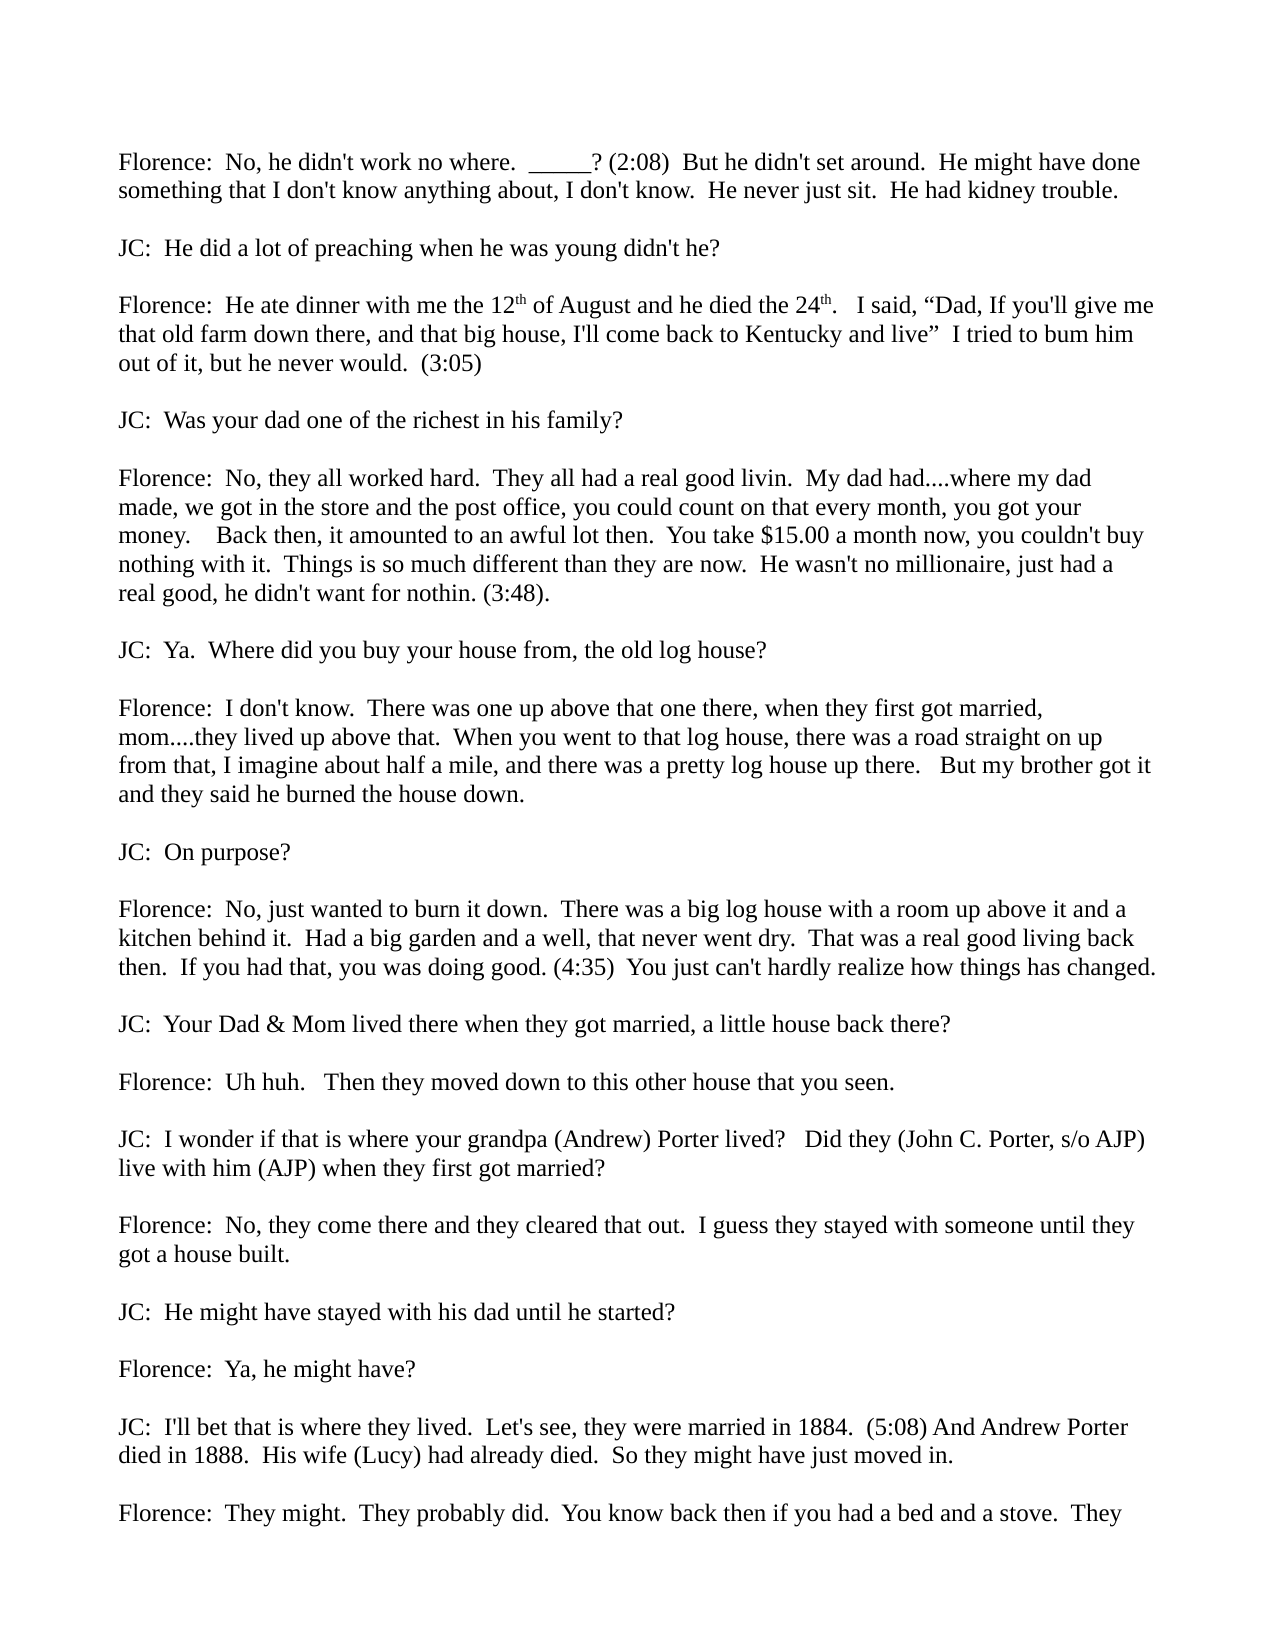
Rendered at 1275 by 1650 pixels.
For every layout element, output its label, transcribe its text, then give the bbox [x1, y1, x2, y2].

text JC: Ya. Where did you buy your house from, the old log house? [118, 636, 1157, 664]
text Florence: I don't know. There was one up above that one there, when they first got married, mom....they lived up above that. When you went to that log house, there was a road straight on up from that, I imagine about half a mile, and there was a pretty log house up there. But my brother got it and they said he burned the house down. [118, 693, 1157, 808]
text JC: He did a lot of preaching when he was young didn't he? [118, 233, 1157, 262]
text JC: On purpose? [118, 837, 1157, 866]
text Florence: No, they all worked hard. They all had a real good livin. My dad had....where my dad made, we got in the store and the post office, you could count on that every month, you got your money. Back then, it amounted to an awful lot then. You take $15.00 a month now, you couldn't buy nothing with it. Things is so much different than they are now. He wasn't no millionaire, just had a real good, he didn't want for nothin. (3:48). [118, 463, 1157, 607]
text JC: Was your dad one of the richest in his family? [118, 406, 1157, 434]
text Florence: Uh huh. Then they moved down to this other house that you seen. [118, 1067, 1157, 1096]
text JC: He might have stayed with his dad until he started? Florence: Ya, he might have? [118, 1297, 1157, 1383]
text JC: I wonder if that is where your grandpa (Andrew) Porter lived? Did they (John C. Porter, s/o AJP) live with him (AJP) when they first got married? [118, 1124, 1157, 1182]
text JC: Your Dad & Mom lived there when they got married, a little house back there? [118, 1009, 1157, 1038]
text Florence: He ate dinner with me the 12th of August and he died the 24th. I said, “Dad, If you'll give me that old farm down there, and that big house, I'll come back to Kentucky and live” I tried to bum him out of it, but he never would. (3:05) [118, 291, 1157, 377]
text Florence: No, they come there and they cleared that out. I guess they stayed with someone until they got a house built. [118, 1211, 1157, 1268]
text Florence: No, he didn't work no where. _____? (2:08) But he didn't set around. He might have done something that I don't know anything about, I don't know. He never just sit. He had kidney trouble. [118, 147, 1157, 204]
text Florence: No, just wanted to burn it down. There was a big log house with a room up above it and a kitchen behind it. Had a big garden and a well, that never went dry. That was a real good living back then. If you had that, you was doing good. (4:35) You just can't hardly realize how things has changed. [118, 894, 1157, 981]
text Florence: They might. They probably did. You know back then if you had a bed and a stove. They [118, 1498, 1157, 1527]
text JC: I'll bet that is where they lived. Let's see, they were married in 1884. (5:08) And Andrew Porter died in 1888. His wife (Lucy) had already died. So they might have just moved in. [118, 1412, 1157, 1469]
